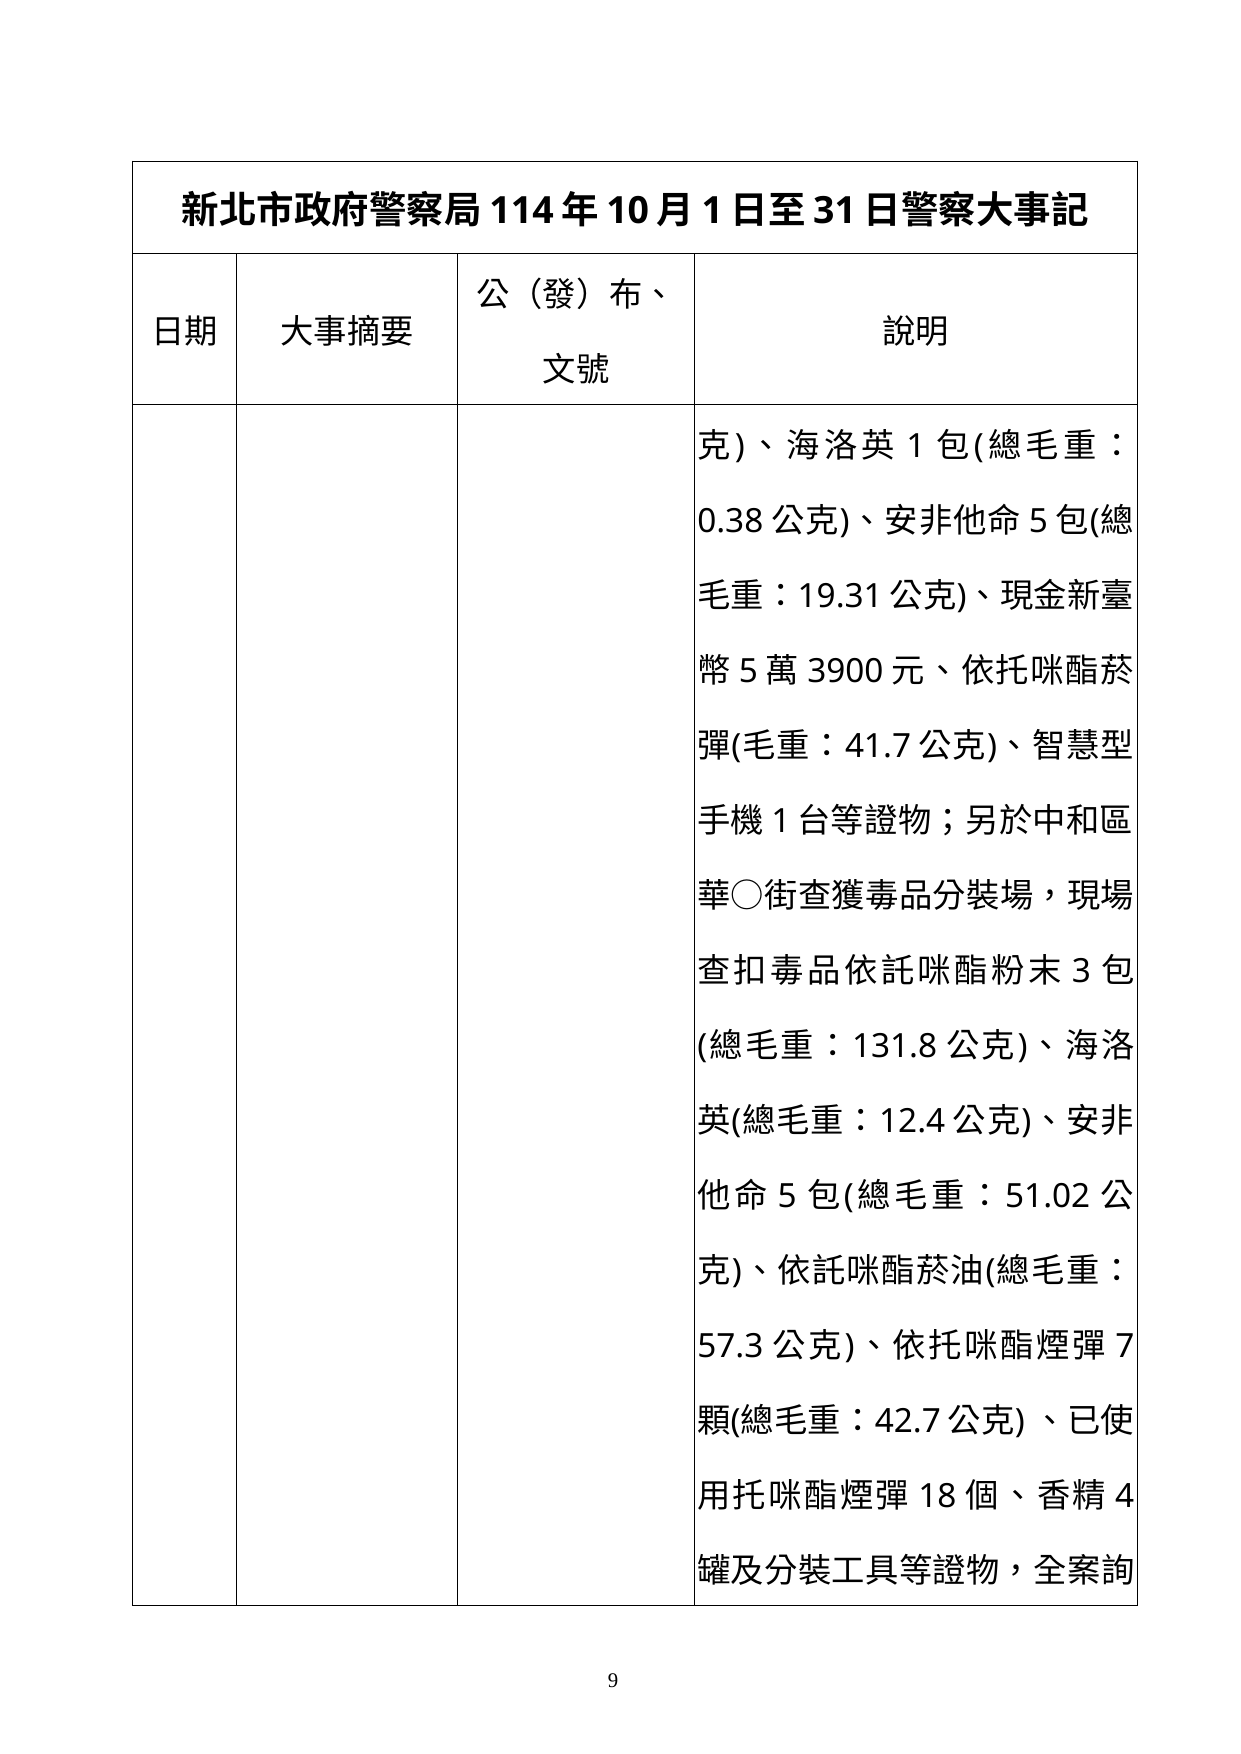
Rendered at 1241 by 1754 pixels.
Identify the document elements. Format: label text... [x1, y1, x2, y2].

table_header 新北市政府警察局114年10月1日至31日警察大事記 [133, 162, 1137, 253]
table_cell [237, 405, 457, 1605]
table_cell 大事摘要 [237, 254, 457, 404]
table_cell [458, 405, 694, 1605]
table_cell 日期 [133, 254, 236, 404]
table_cell 克)、海洛英1包(總毛重：0.38公克)、安非他命5包(總毛重：19.31公克)、現金新臺幣5萬3900元、依托咪酯菸彈(毛重：41.7公克)、智慧型手機1台等證物；另於中和區華○街查獲毒品分裝場，現場查扣毒品依託咪酯粉末3包(總毛重：131.8公克)、海洛英(總毛重：12.4公克)、安非他命5包(總毛重：51.02公克)、依託咪酯菸油(總毛重：57.3公克)、依托咪酯煙彈7顆(總毛重：42.7公克) 、已使用托咪酯煙彈18個、香精4罐及分裝工具等證物，全案詢 [695, 405, 1137, 1605]
table_cell 公（發）布、文號 [458, 254, 694, 404]
table_cell [133, 405, 236, 1605]
table_cell 說明 [695, 254, 1137, 404]
